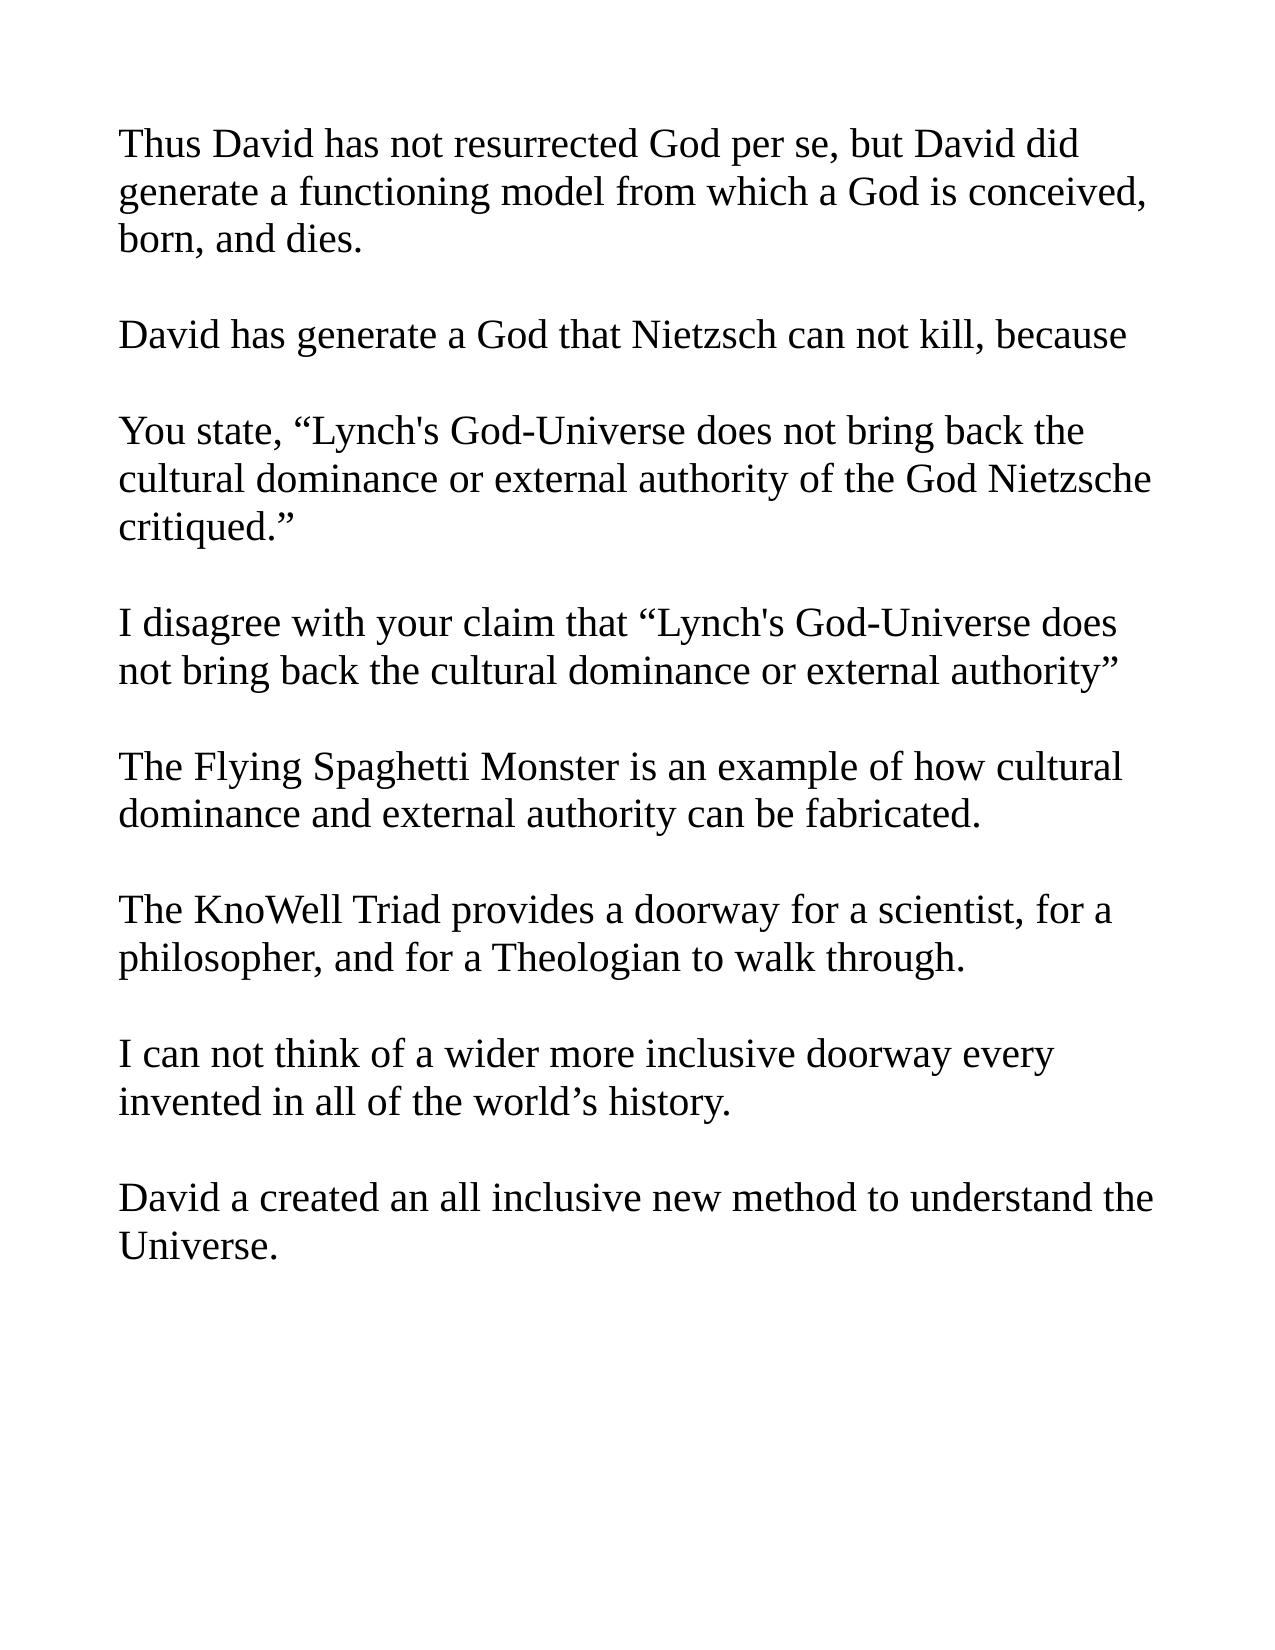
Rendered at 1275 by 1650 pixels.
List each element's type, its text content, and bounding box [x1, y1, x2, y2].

text David a created an all inclusive new method to understand the Universe. [118, 1172, 1157, 1268]
text I disagree with your claim that “Lynch's God-Universe does not bring back the cultural dominance or external authority” The Flying Spaghetti Monster is an example of how cultural dominance and external authority can be fabricated. The KnoWell Triad provides a doorway for a scientist, for a philosopher, and for a Theologian to walk through. I can not think of a wider more inclusive doorway every invented in all of the world’s history. [118, 597, 1157, 1124]
text David has generate a God that Nietzsch can not kill, because [118, 310, 1157, 358]
text You state, “Lynch's God-Universe does not bring back the cultural dominance or external authority of the God Nietzsche critiqued.” [118, 406, 1157, 549]
text Thus David has not resurrected God per se, but David did generate a functioning model from which a God is conceived, born, and dies. [118, 118, 1157, 262]
